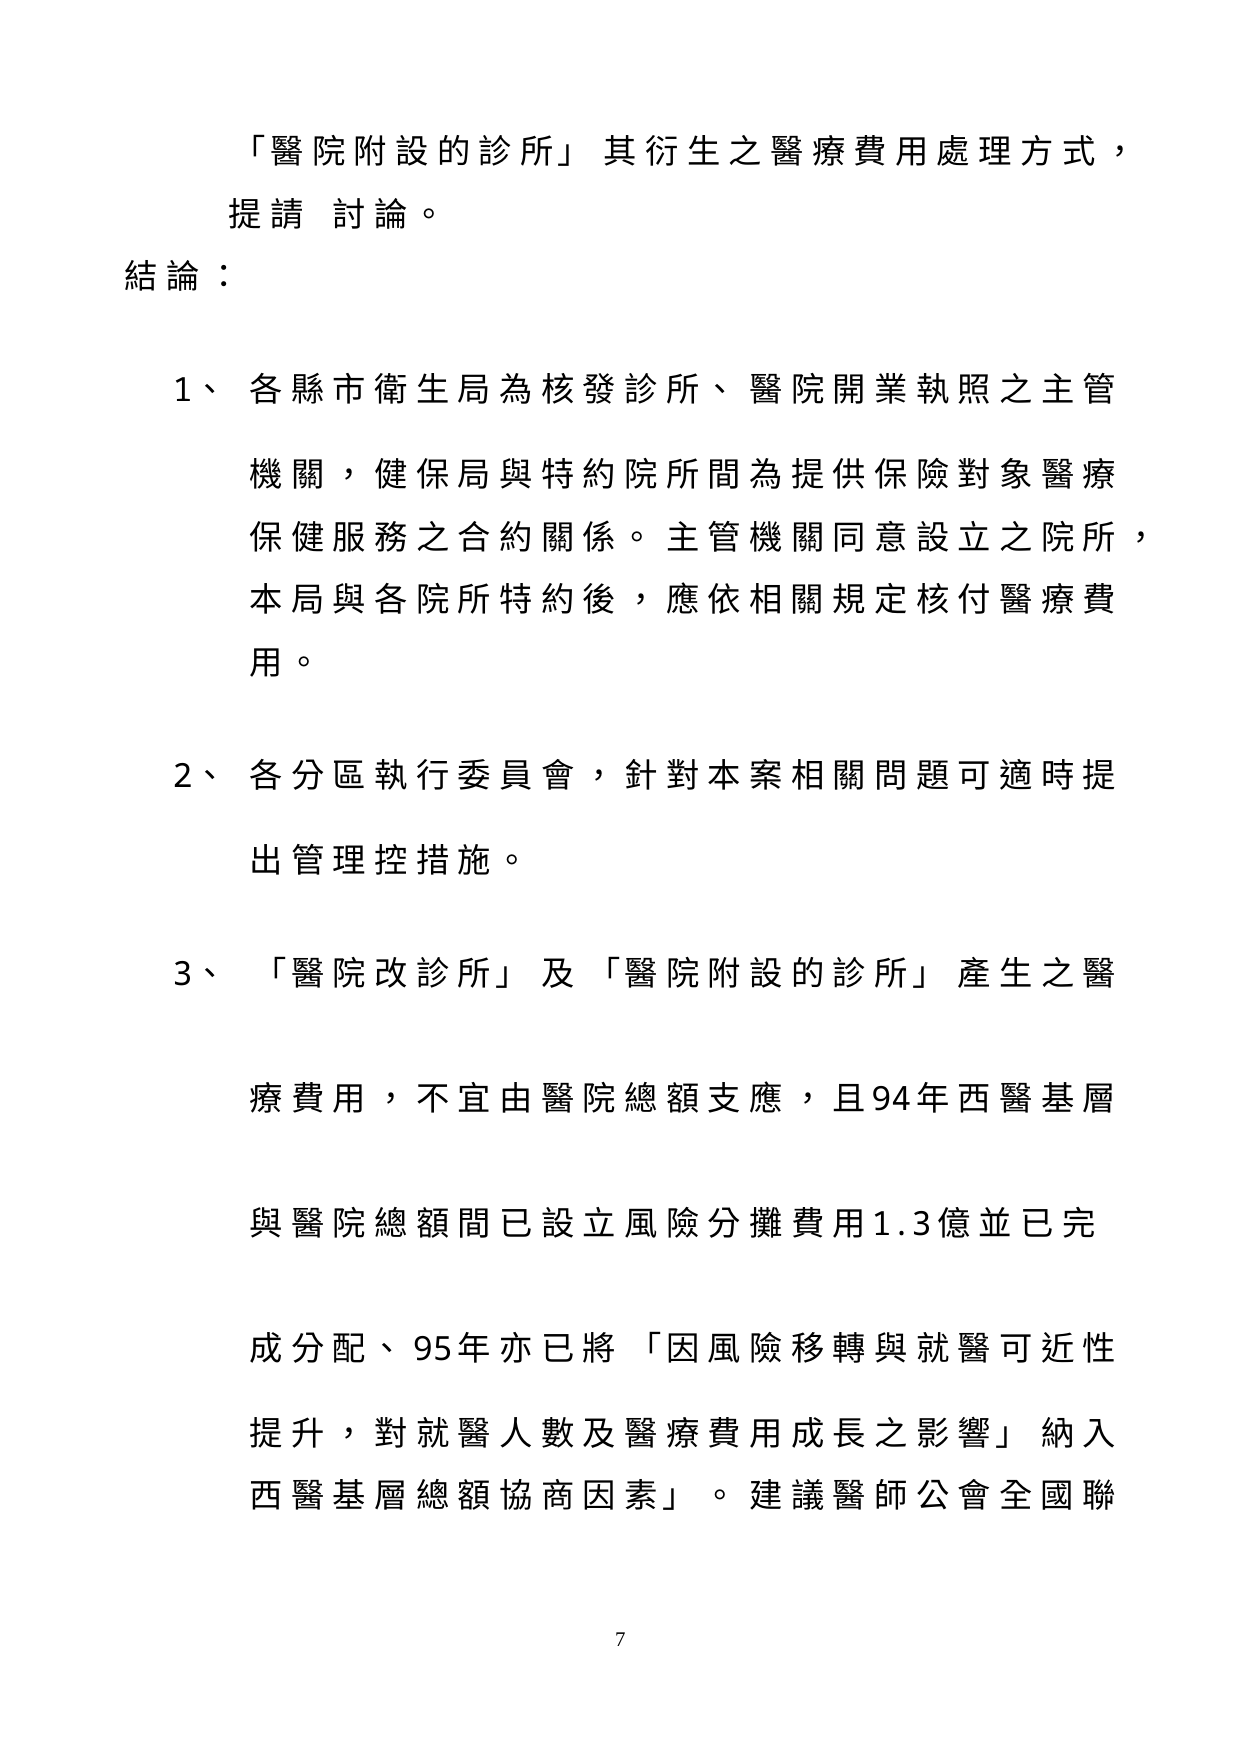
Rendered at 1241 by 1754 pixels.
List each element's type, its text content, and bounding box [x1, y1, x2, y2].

list 各分區執行委員會，針對本案相關問題可適時提出管理控措施。 [170, 691, 1120, 878]
text 案由：建請研議有關西醫基層總額中「醫院改診所」及「醫院附設的診所」其衍生之醫療費用處理方式，提請 討論。 [120, 108, 1120, 233]
list 各縣市衛生局為核發診所、醫院開業執照之主管機關，健保局與特約院所間為提供保險對象醫療保健服務之合約關係。主管機關同意設立之院所，本局與各院所特約後，應依相關規定核付醫療費用。 [170, 306, 1120, 681]
text 結論： [120, 233, 1120, 295]
list 「醫院改診所」及「醫院附設的診所」產生之醫療費用，不宜由醫院總額支應，且94年西醫基層與醫院總額間已設立風險分攤費用1.3億並已完成分配、95年亦已將「因風險移轉與就醫可近性提升，對就醫人數及醫療費用成長之影響」納入西醫基層總額協商因素」。建議醫師公會全國聯 [170, 889, 1120, 1514]
